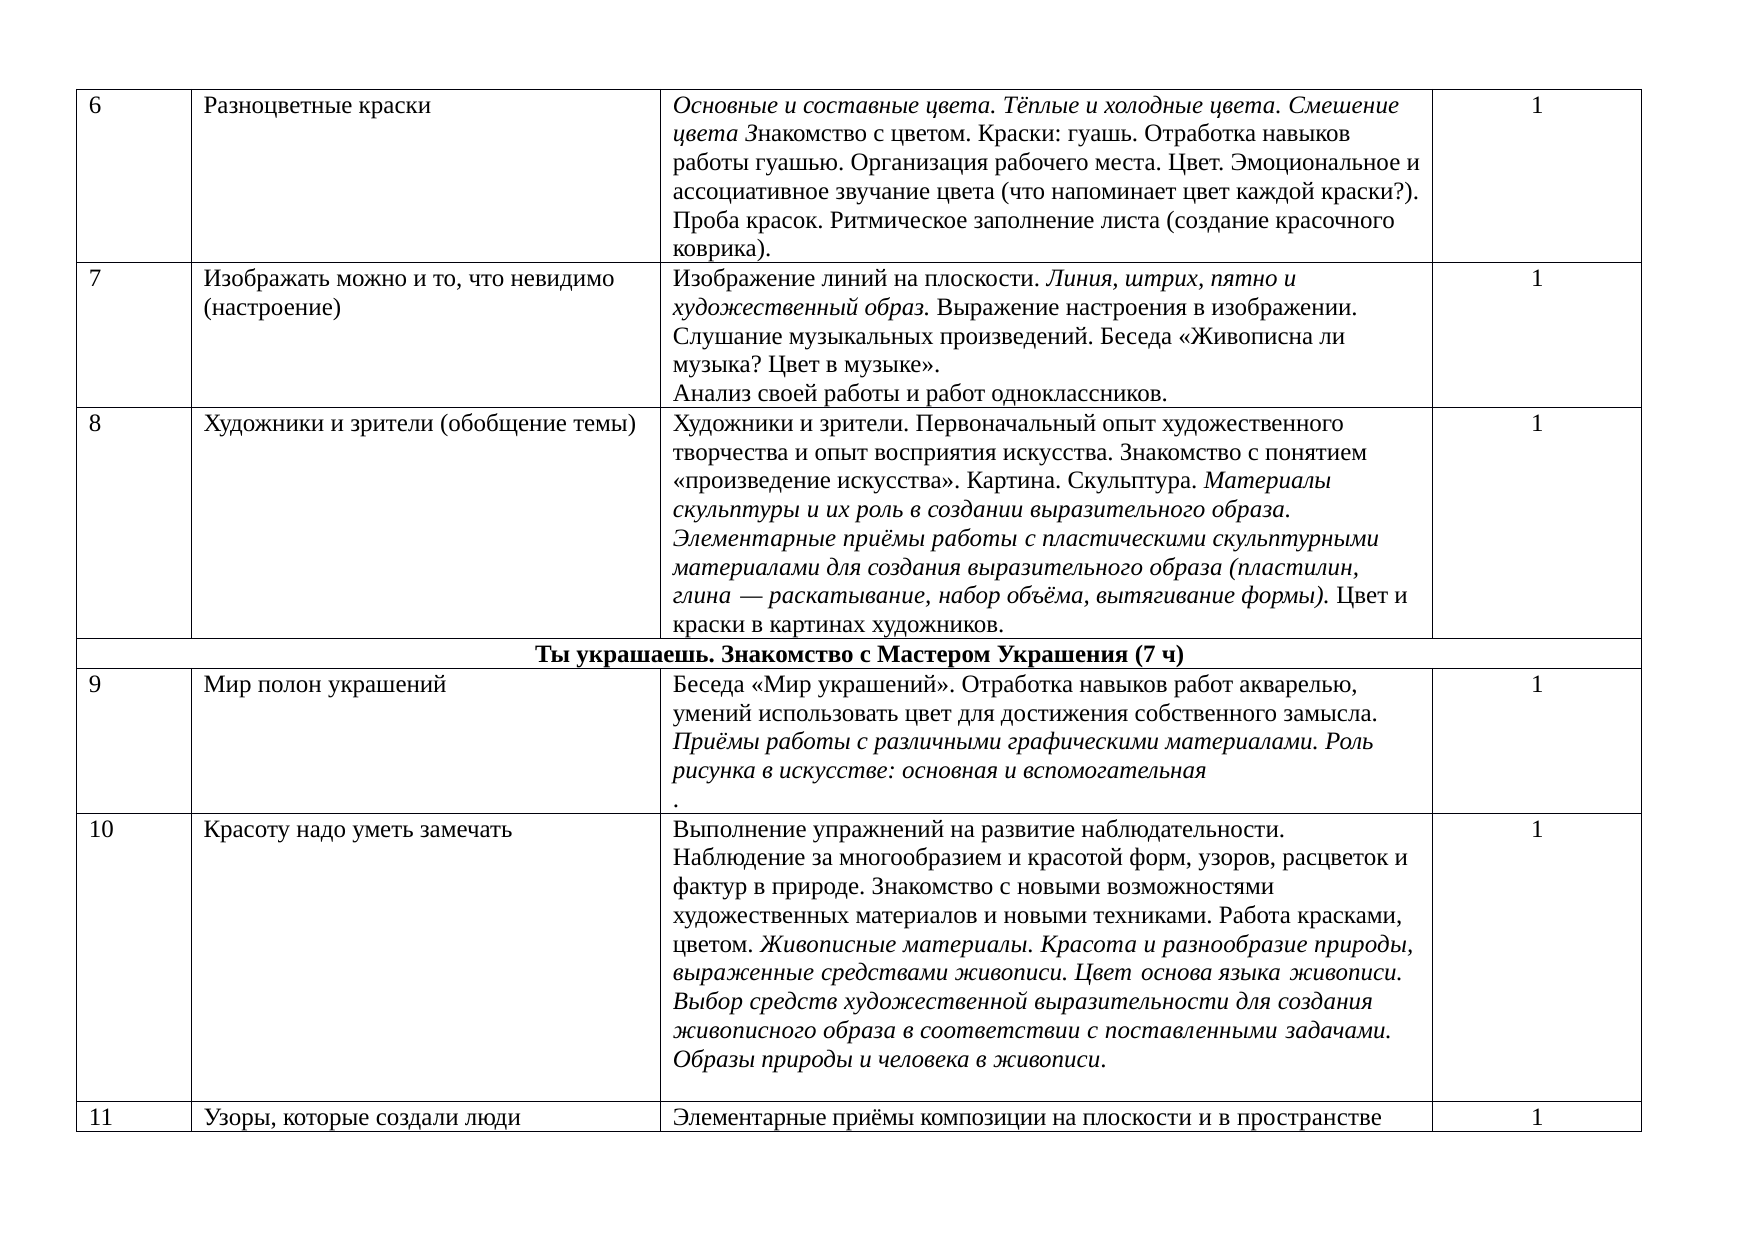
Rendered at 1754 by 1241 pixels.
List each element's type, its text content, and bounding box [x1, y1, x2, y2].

table_cell 6 [77, 90, 191, 262]
table_cell 1 [1433, 814, 1641, 1101]
table_cell Выполнение упражнений на развитие наблюдательности. Наблюдение за многообразием и красотой форм, узоров, расцветок и фактур в природе. Знакомство с новыми возможностями художественных материалов и новыми техниками. Работа красками, цветом. Живописные материалы. Красота и разнообразие природы, выраженные средствами живописи. Цвет основа языка живописи. Выбор средств художественной выразительности для создания живописного образа в соответствии с поставленными задачами. Образы природы и человека в живописи. [661, 814, 1432, 1101]
table_cell Красоту надо уметь замечать [192, 814, 660, 1101]
table_cell Узоры, которые создали люди [192, 1102, 660, 1131]
table_cell 7 [77, 263, 191, 407]
table_cell 8 [77, 408, 191, 638]
table_cell 1 [1433, 1102, 1641, 1131]
table_cell Художники и зрители. Первоначальный опыт художественного творчества и опыт восприятия искусства. Знакомство с понятием «произведение искусства». Картина. Скульптура. Материалы скульптуры и их роль в создании выразительного образа. Элементарные приёмы работы с пластическими скульптурными материалами для создания выразительного образа (пластилин, глина — раскатывание, набор объёма, вытягивание формы). Цвет и краски в картинах художников. [661, 408, 1432, 638]
table_cell Ты украшаешь. Знакомство с Мастером Украшения (7 ч) [77, 639, 1641, 668]
table_cell 1 [1433, 408, 1641, 638]
table_cell 9 [77, 669, 191, 813]
table_cell 10 [77, 814, 191, 1101]
table_cell Беседа «Мир украшений». Отработка навыков работ акварелью, умений использовать цвет для достижения собственного замысла. Приёмы работы с различными графическими материалами. Роль рисунка в искусстве: основная и вспомогательная . [661, 669, 1432, 813]
table_cell Мир полон украшений [192, 669, 660, 813]
table_cell 1 [1433, 263, 1641, 407]
table_cell Художники и зрители (обобщение темы) [192, 408, 660, 638]
table_cell Изображение линий на плоскости. Линия, штрих, пятно и художественный образ. Выражение настроения в изображении. Слушание музыкальных произведений. Беседа «Живописна ли музыка? Цвет в музыке». Анализ своей работы и работ одноклассников. [661, 263, 1432, 407]
table_cell 1 [1433, 669, 1641, 813]
table_cell Изображать можно и то, что невидимо (настроение) [192, 263, 660, 407]
table_cell Разноцветные краски [192, 90, 660, 262]
table_cell 1 [1433, 90, 1641, 262]
table_cell 11 [77, 1102, 191, 1131]
table_cell Элементарные приёмы композиции на плоскости и в пространстве [661, 1102, 1432, 1131]
table_cell Основные и составные цвета. Тёплые и холодные цвета. Смешение цвета Знакомство с цветом. Краски: гуашь. Отработка навыков работы гуашью. Организация рабочего места. Цвет. Эмоциональное и ассоциативное звучание цвета (что напоминает цвет каждой краски?). Проба красок. Ритмическое заполнение листа (создание красочного коврика). [661, 90, 1432, 262]
